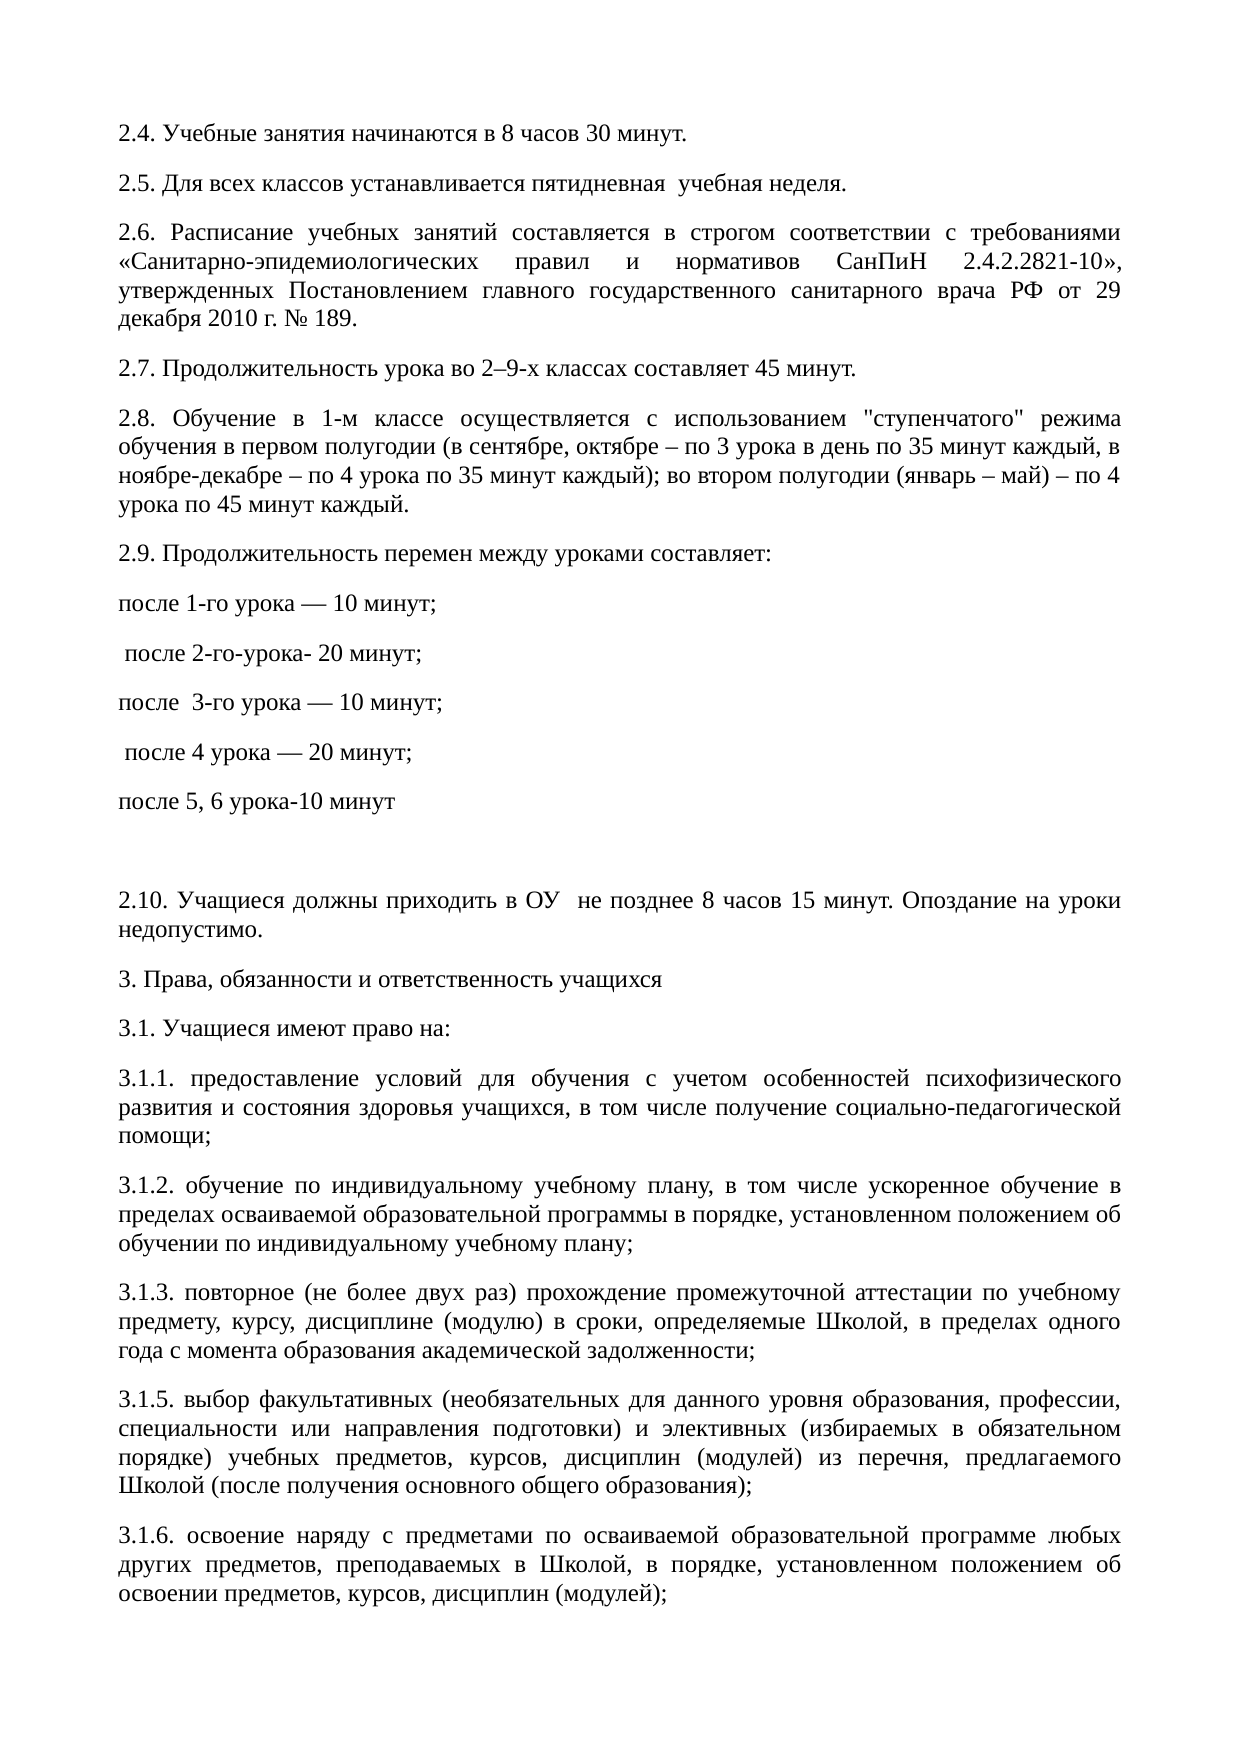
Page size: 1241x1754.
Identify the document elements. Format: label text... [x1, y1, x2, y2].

text 2.4. Учебные занятия начинаются в 8 часов 30 минут. [118, 118, 1122, 147]
text после 5, 6 урока-10 минут [118, 786, 1122, 815]
text после 4 урока — 20 минут; [118, 737, 1122, 766]
text 3.1.3. повторное (не более двух раз) прохождение промежуточной аттестации по учебному предмету, курсу, дисциплине (модулю) в сроки, определяемые Школой, в пределах одного года с момента образования академической задолженности; [118, 1277, 1122, 1363]
text после 1-го урока — 10 минут; [118, 588, 1122, 617]
text 3.1.1. предоставление условий для обучения с учетом особенностей психофизического развития и состояния здоровья учащихся, в том числе получение социально-педагогической помощи; [118, 1063, 1122, 1149]
text 2.5. Для всех классов устанавливается пятидневная учебная неделя. [118, 168, 1122, 196]
text после 2-го-урока- 20 минут; [118, 638, 1122, 666]
text 2.9. Продолжительность перемен между уроками составляет: [118, 538, 1122, 567]
text 3.1.6. освоение наряду с предметами по осваиваемой образовательной программе любых других предметов, преподаваемых в Школой, в порядке, установленном положением об освоении предметов, курсов, дисциплин (модулей); [118, 1520, 1122, 1606]
text 2.7. Продолжительность урока во 2–9-х классах составляет 45 минут. [118, 353, 1122, 382]
text 2.10. Учащиеся должны приходить в ОУ не позднее 8 часов 15 минут. Опоздание на уроки недопустимо. [118, 886, 1122, 943]
text 3.1.2. обучение по индивидуальному учебному плану, в том числе ускоренное обучение в пределах осваиваемой образовательной программы в порядке, установленном положением об обучении по индивидуальному учебному плану; [118, 1170, 1122, 1256]
text 3.1.5. выбор факультативных (необязательных для данного уровня образования, профессии, специальности или направления подготовки) и элективных (избираемых в обязательном порядке) учебных предметов, курсов, дисциплин (модулей) из перечня, предлагаемого Школой (после получения основного общего образования); [118, 1384, 1122, 1499]
text 2.8. Обучение в 1-м классе осуществляется с использованием "ступенчатого" режима обучения в первом полугодии (в сентябре, октябре – по 3 урока в день по 35 минут каждый, в ноябре-декабре – по 4 урока по 35 минут каждый); во втором полугодии (январь – май) – по 4 урока по 45 минут каждый. [118, 403, 1122, 518]
text после 3-го урока — 10 минут; [118, 687, 1122, 716]
text 3.1. Учащиеся имеют право на: [118, 1013, 1122, 1042]
text 3. Права, обязанности и ответственность учащихся [118, 964, 1122, 993]
text 2.6. Расписание учебных занятий составляется в строгом соответствии с требованиями «Санитарно-эпидемиологических правил и нормативов СанПиН 2.4.2.2821-10», утвержденных Постановлением главного государственного санитарного врача РФ от 29 декабря 2010 г. № 189. [118, 217, 1122, 332]
